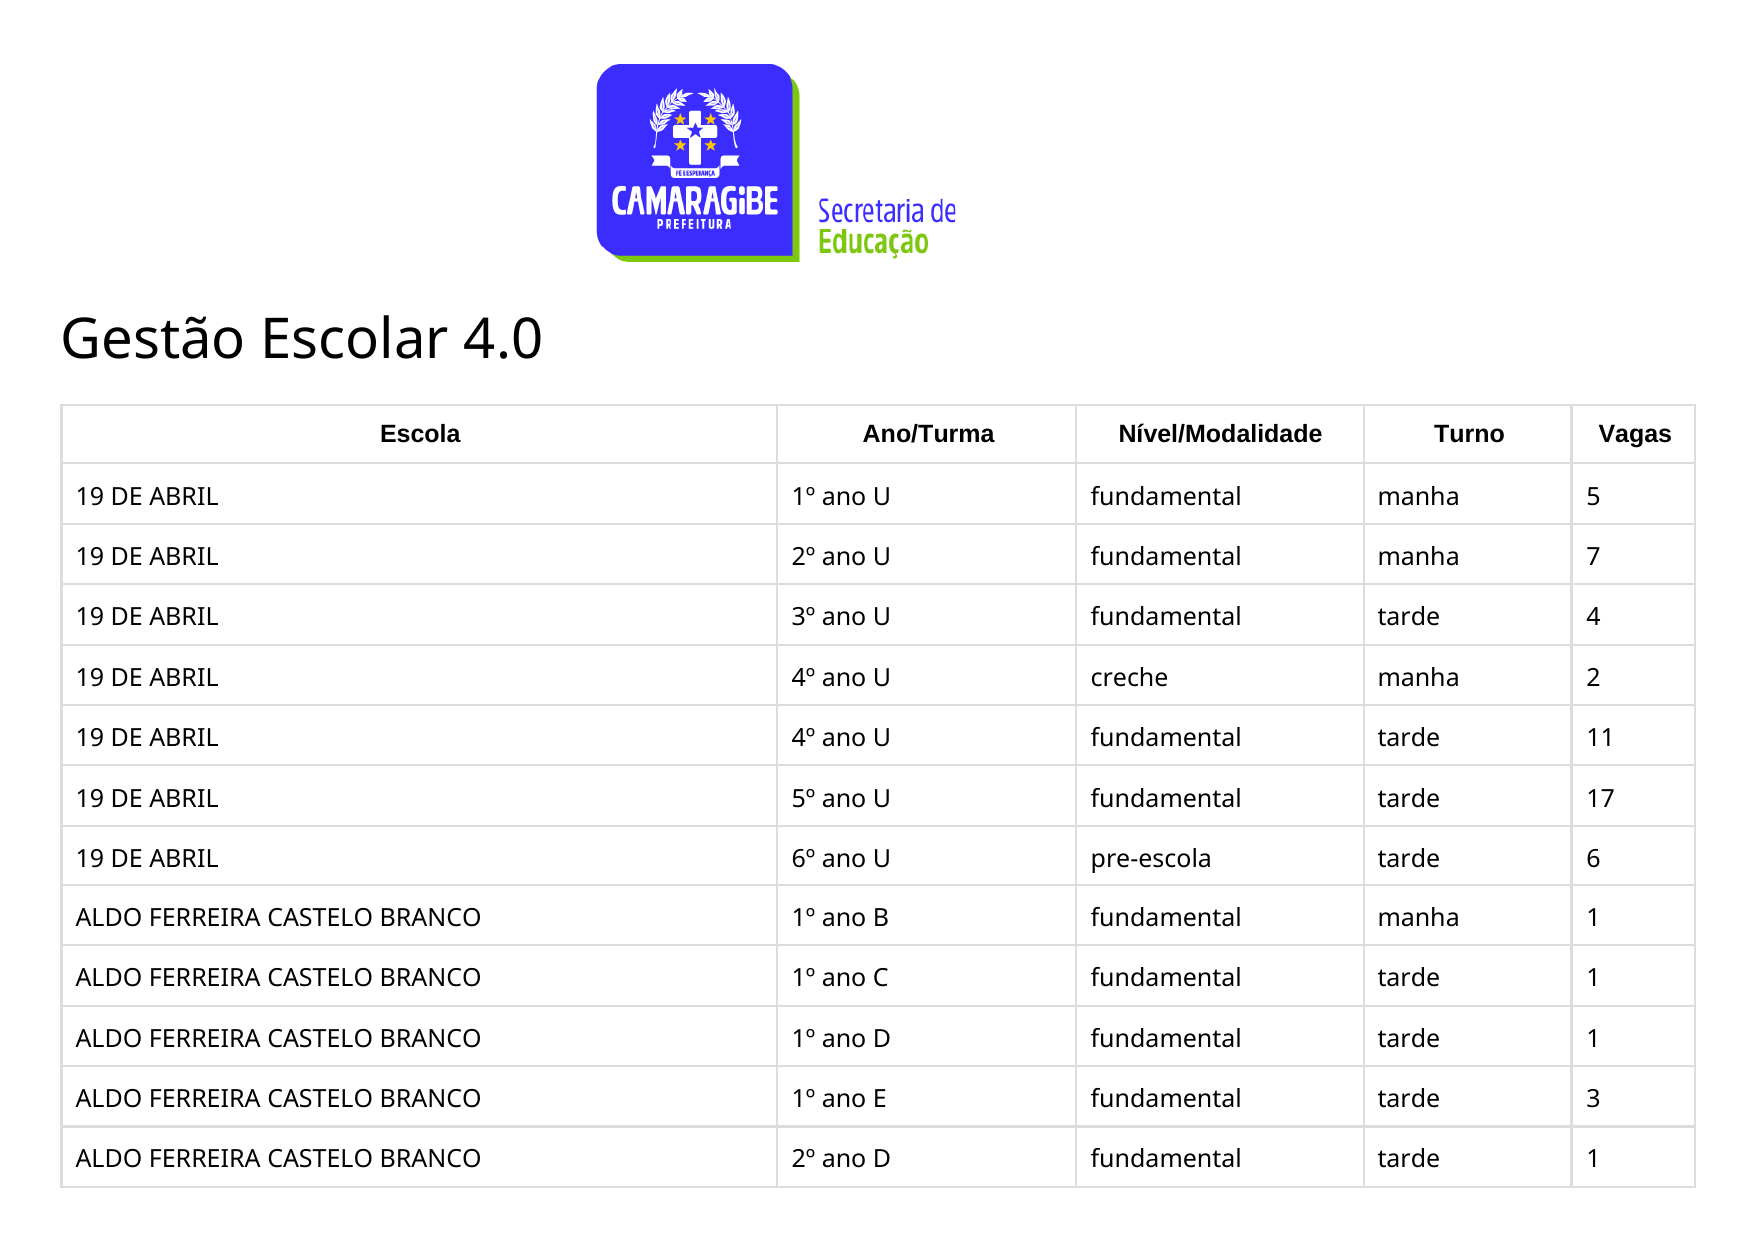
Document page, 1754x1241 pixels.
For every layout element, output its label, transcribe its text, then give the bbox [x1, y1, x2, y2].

table_cell 4 [1573, 585, 1694, 643]
table_cell ALDO FERREIRA CASTELO BRANCO [63, 1067, 776, 1125]
table_cell fundamental [1077, 525, 1363, 583]
text Gestão Escolar 4.0 [60, 298, 1708, 375]
table_cell 7 [1573, 525, 1694, 583]
table_cell 19 DE ABRIL [63, 766, 776, 825]
table_cell 4º ano U [778, 706, 1075, 764]
table_cell 1º ano U [778, 464, 1075, 523]
table_cell 1 [1573, 946, 1694, 1004]
table_cell tarde [1365, 1007, 1570, 1065]
table_cell 5 [1573, 464, 1694, 523]
table_cell manha [1365, 886, 1570, 944]
table_cell fundamental [1077, 706, 1363, 764]
table_cell tarde [1365, 827, 1570, 884]
table_cell 6º ano U [778, 827, 1075, 884]
table_cell ALDO FERREIRA CASTELO BRANCO [63, 1007, 776, 1065]
table_cell manha [1365, 525, 1570, 583]
table_cell fundamental [1077, 585, 1363, 643]
table_cell tarde [1365, 1067, 1570, 1125]
table_cell fundamental [1077, 946, 1363, 1004]
table_cell 19 DE ABRIL [63, 706, 776, 764]
table_cell manha [1365, 464, 1570, 523]
table_cell tarde [1365, 585, 1570, 643]
table_cell 19 DE ABRIL [63, 585, 776, 643]
table_cell tarde [1365, 706, 1570, 764]
table_header Nível/Modalidade [1077, 406, 1363, 462]
table_cell 19 DE ABRIL [63, 827, 776, 884]
table_cell 3º ano U [778, 585, 1075, 643]
table_cell manha [1365, 646, 1570, 704]
table_cell 6 [1573, 827, 1694, 884]
picture [596, 65, 956, 262]
table_cell 19 DE ABRIL [63, 646, 776, 704]
table_cell 2 [1573, 646, 1694, 704]
table_cell ALDO FERREIRA CASTELO BRANCO [63, 886, 776, 944]
table_cell 1º ano C [778, 946, 1075, 1004]
table_cell 3 [1573, 1067, 1694, 1125]
table_cell 2º ano D [778, 1128, 1075, 1186]
table_cell 1º ano B [778, 886, 1075, 944]
table_cell tarde [1365, 766, 1570, 825]
table_header Vagas [1573, 406, 1694, 462]
table_cell fundamental [1077, 1067, 1363, 1125]
table_cell 5º ano U [778, 766, 1075, 825]
table_cell 1 [1573, 1007, 1694, 1065]
table_cell tarde [1365, 946, 1570, 1004]
table_cell fundamental [1077, 464, 1363, 523]
table_cell 1 [1573, 1128, 1694, 1186]
table_header Turno [1365, 406, 1570, 462]
table_cell 17 [1573, 766, 1694, 825]
table_cell 4º ano U [778, 646, 1075, 704]
table_cell fundamental [1077, 1128, 1363, 1186]
table_cell 1 [1573, 886, 1694, 944]
table_cell tarde [1365, 1128, 1570, 1186]
table_cell pre-escola [1077, 827, 1363, 884]
table_cell 19 DE ABRIL [63, 464, 776, 523]
table_cell fundamental [1077, 1007, 1363, 1065]
table_cell fundamental [1077, 766, 1363, 825]
table_header Escola [63, 406, 776, 462]
table_cell ALDO FERREIRA CASTELO BRANCO [63, 1128, 776, 1186]
table_header Ano/Turma [778, 406, 1075, 462]
table_cell 1º ano D [778, 1007, 1075, 1065]
table_cell 11 [1573, 706, 1694, 764]
table_cell fundamental [1077, 886, 1363, 944]
table_cell 1º ano E [778, 1067, 1075, 1125]
table_cell 19 DE ABRIL [63, 525, 776, 583]
table_cell creche [1077, 646, 1363, 704]
table_cell 2º ano U [778, 525, 1075, 583]
table_cell ALDO FERREIRA CASTELO BRANCO [63, 946, 776, 1004]
